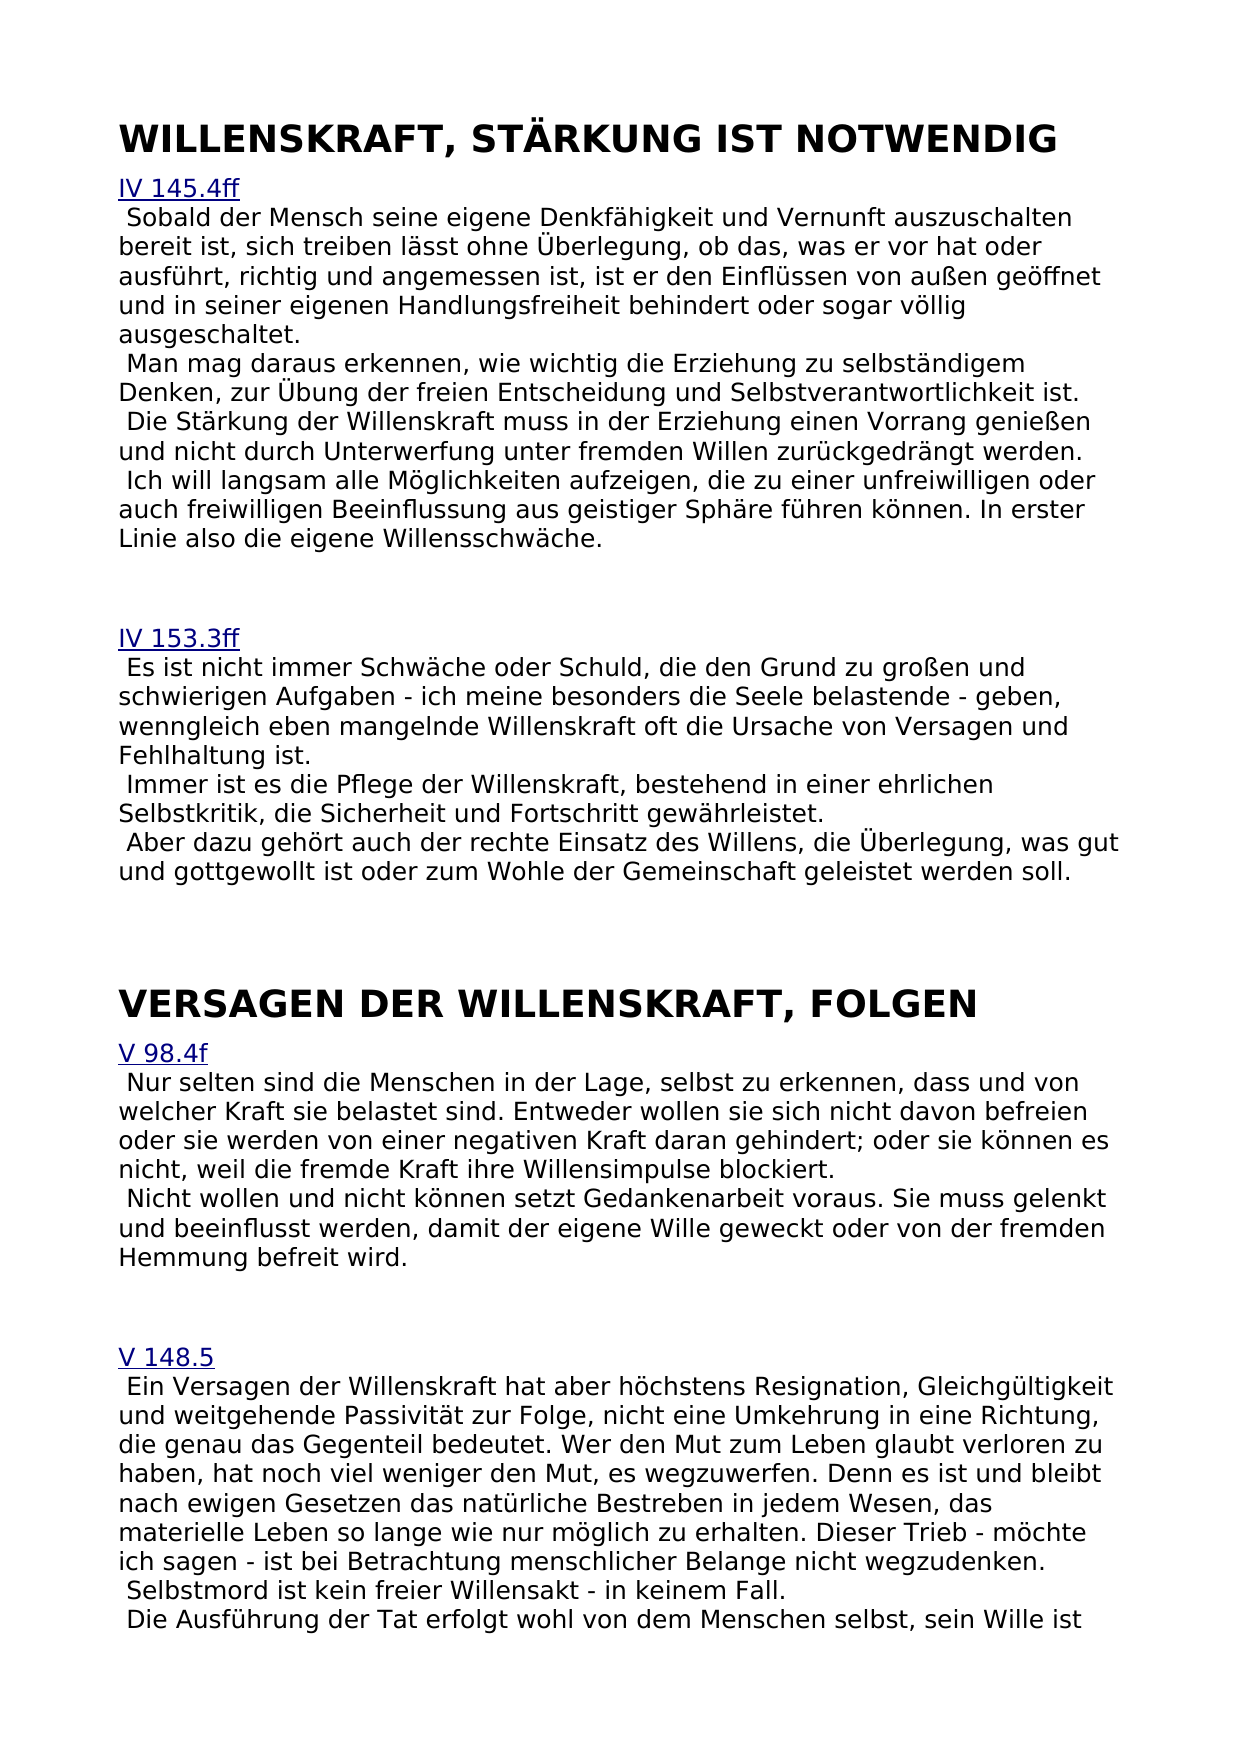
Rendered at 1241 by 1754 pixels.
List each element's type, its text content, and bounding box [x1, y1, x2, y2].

subtitle WILLENSKRAFT, STÄRKUNG IST NOTWENDIG [118, 118, 1122, 162]
text IV 145.4ff Sobald der Mensch seine eigene Denkfähigkeit und Vernunft auszuschalten bereit ist, sich treiben lässt ohne Überlegung, ob das, was er vor hat oder ausführt, richtig und angemessen ist, ist er den Einflüssen von außen geöffnet und in seiner eigenen Handlungsfreiheit behindert oder sogar völlig ausgeschaltet. Man mag daraus erkennen, wie wichtig die Erziehung zu selbständigem Denken, zur Übung der freien Entscheidung und Selbstverantwortlichkeit ist. Die Stärkung der Willenskraft muss in der Erziehung einen Vorrang genießen und nicht durch Unterwerfung unter fremden Willen zurückgedrängt werden. Ich will langsam alle Möglichkeiten aufzeigen, die zu einer unfreiwilligen oder auch freiwilligen Beeinflussung aus geistiger Sphäre führen können. In erster Linie also die eigene Willensschwäche. [118, 174, 1122, 612]
subtitle VERSAGEN DER WILLENSKRAFT, FOLGEN [118, 983, 1122, 1026]
text IV 153.3ff Es ist nicht immer Schwäche oder Schuld, die den Grund zu großen und schwierigen Aufgaben - ich meine besonders die Seele belastende - geben, wenngleich eben mangelnde Willenskraft oft die Ursache von Versagen und Fehlhaltung ist. Immer ist es die Pflege der Willenskraft, bestehend in einer ehrlichen Selbstkritik, die Sicherheit und Fortschritt gewährleistet. Aber dazu gehört auch der rechte Einsatz des Willens, die Überlegung, was gut und gottgewollt ist oder zum Wohle der Gemeinschaft geleistet werden soll. [118, 624, 1122, 945]
text V 148.5 Ein Versagen der Willenskraft hat aber höchstens Resignation, Gleichgültigkeit und weitgehende Passivität zur Folge, nicht eine Umkehrung in eine Richtung, die genau das Gegenteil bedeutet. Wer den Mut zum Leben glaubt verloren zu haben, hat noch viel weniger den Mut, es wegzuwerfen. Denn es ist und bleibt nach ewigen Gesetzen das natürliche Bestreben in jedem Wesen, das materielle Leben so lange wie nur möglich zu erhalten. Dieser Trieb - möchte ich sagen - ist bei Betrachtung menschlicher Belange nicht wegzudenken. Selbstmord ist kein freier Willensakt - in keinem Fall. Die Ausführung der Tat erfolgt wohl von dem Menschen selbst, sein Wille ist [118, 1343, 1122, 1634]
text V 98.4f Nur selten sind die Menschen in der Lage, selbst zu erkennen, dass und von welcher Kraft sie belastet sind. Entweder wollen sie sich nicht davon befreien oder sie werden von einer negativen Kraft daran gehindert; oder sie können es nicht, weil die fremde Kraft ihre Willensimpulse blockiert. Nicht wollen und nicht können setzt Gedankenarbeit voraus. Sie muss gelenkt und beeinflusst werden, damit der eigene Wille geweckt oder von der fremden Hemmung befreit wird. [118, 1039, 1122, 1330]
